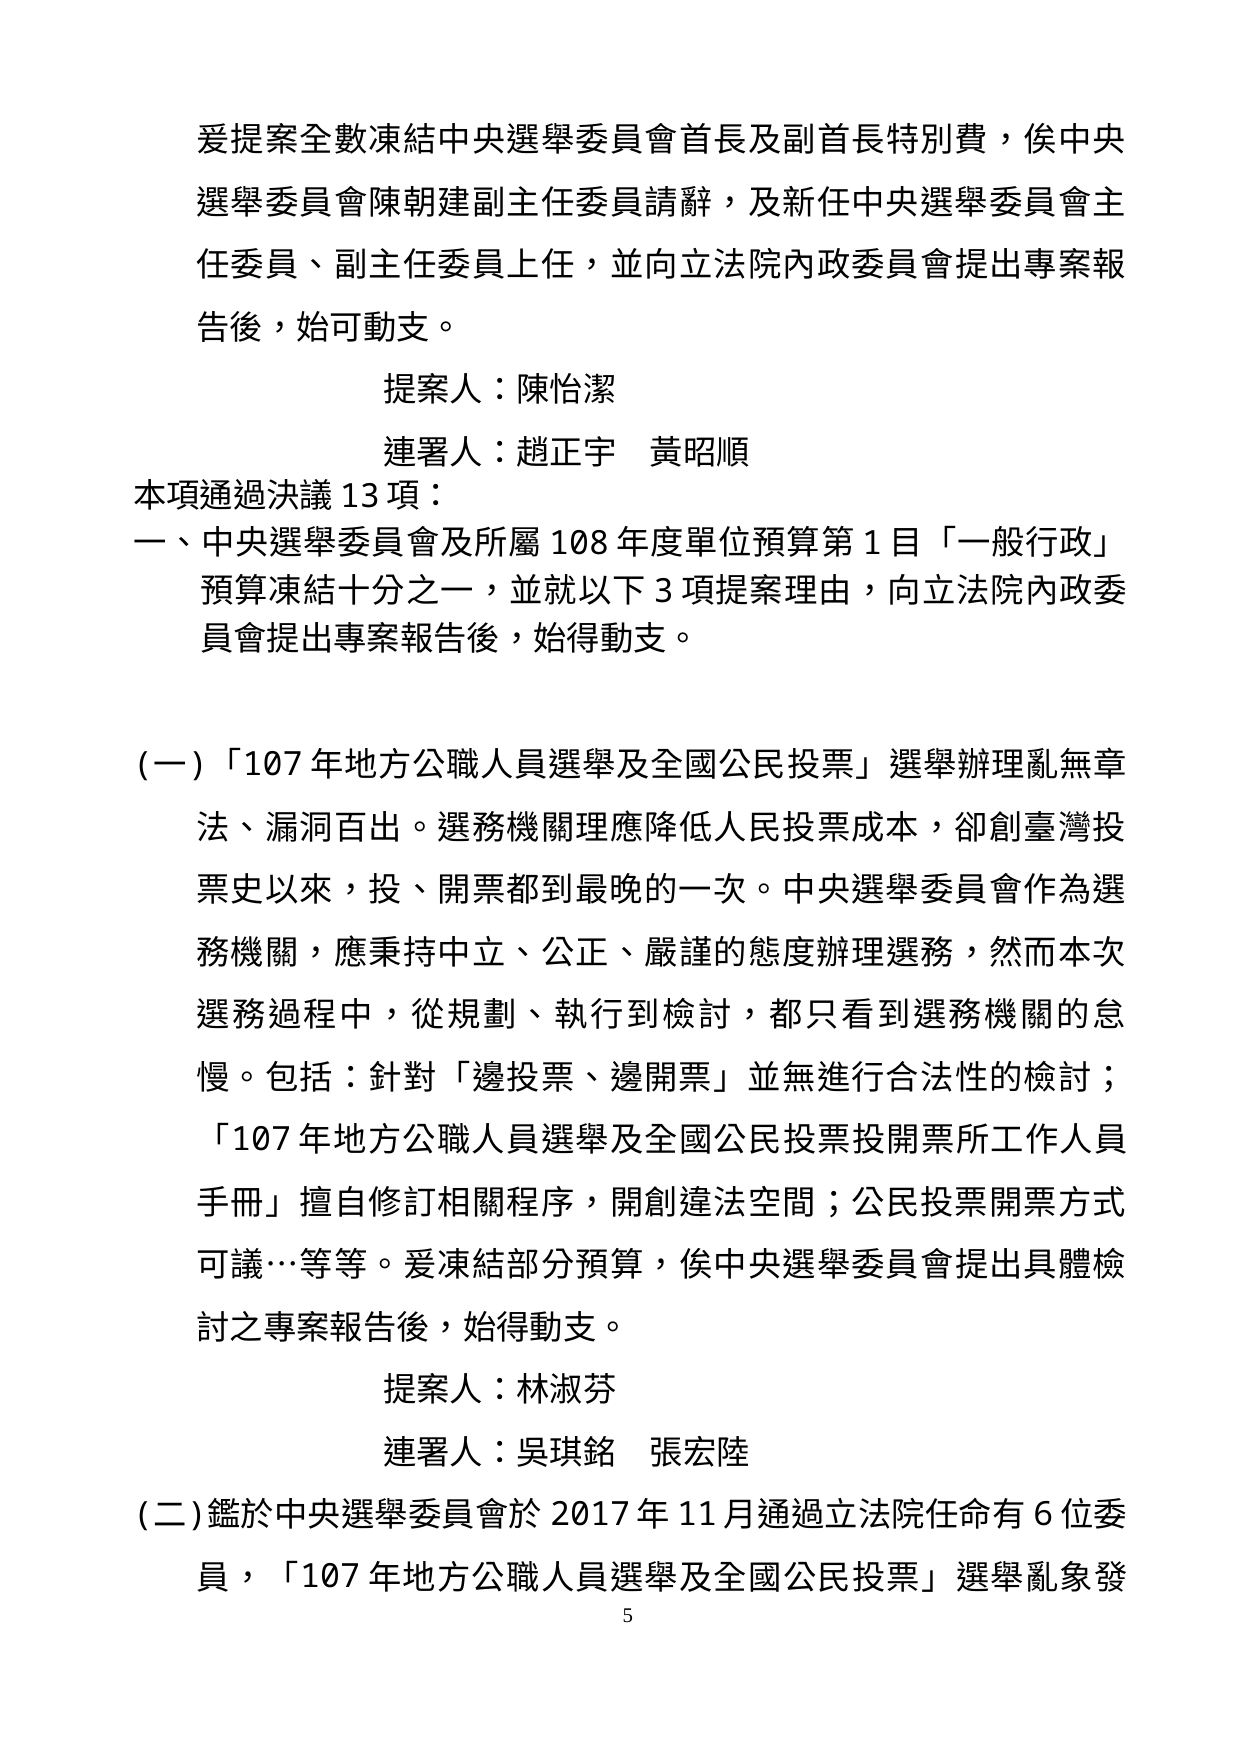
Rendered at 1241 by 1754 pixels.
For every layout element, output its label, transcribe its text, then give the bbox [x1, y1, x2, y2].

text 爰提案全數凍結中央選舉委員會首長及副首長特別費，俟中央選舉委員會陳朝建副主任委員請辭，及新任中央選舉委員會主任委員、副主任委員上任，並向立法院內政委員會提出專案報告後，始可動支。 [133, 96, 1127, 346]
text 連署人：趙正宇 黃昭順 [383, 408, 1127, 471]
text 連署人：吳琪銘 張宏陸 [383, 1408, 1127, 1471]
text 提案人：陳怡潔 [383, 346, 1127, 408]
text 提案人：林淑芬 [383, 1346, 1127, 1408]
text 本項通過決議13項： [133, 471, 1125, 516]
text (二)鑑於中央選舉委員會於2017年11月通過立法院任命有6位委員，「107年地方公職人員選舉及全國公民投票」選舉亂象發 [133, 1471, 1127, 1596]
text 一、中央選舉委員會及所屬108年度單位預算第1目「一般行政」預算凍結十分之一，並就以下3項提案理由，向立法院內政委員會提出專案報告後，始得動支。 [133, 516, 1127, 660]
text (一)「107年地方公職人員選舉及全國公民投票」選舉辦理亂無章法、漏洞百出。選務機關理應降低人民投票成本，卻創臺灣投票史以來，投、開票都到最晚的一次。中央選舉委員會作為選務機關，應秉持中立、公正、嚴謹的態度辦理選務，然而本次選務過程中，從規劃、執行到檢討，都只看到選務機關的怠慢。包括：針對「邊投票、邊開票」並無進行合法性的檢討；「107年地方公職人員選舉及全國公民投票投開票所工作人員手冊」擅自修訂相關程序，開創違法空間；公民投票開票方式可議…等等。爰凍結部分預算，俟中央選舉委員會提出具體檢討之專案報告後，始得動支。 [133, 721, 1127, 1346]
